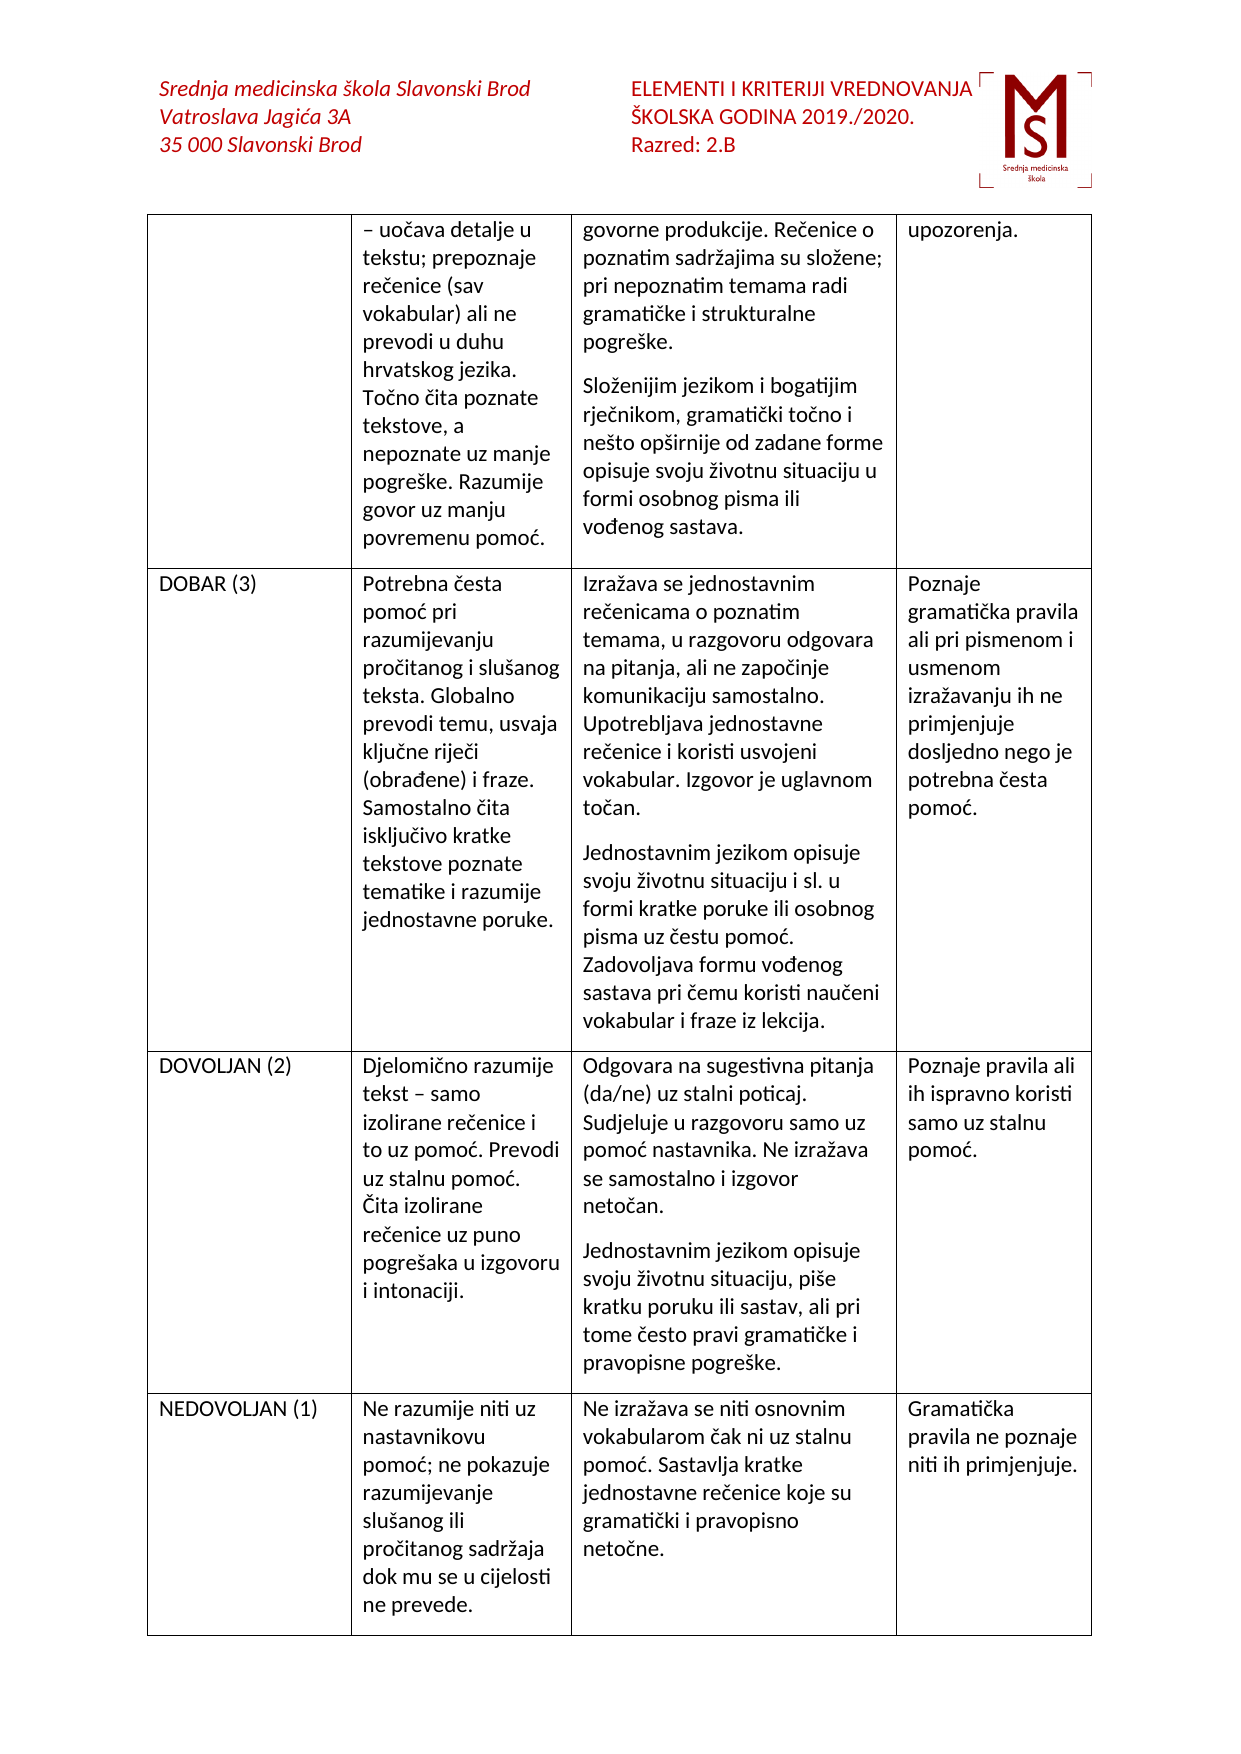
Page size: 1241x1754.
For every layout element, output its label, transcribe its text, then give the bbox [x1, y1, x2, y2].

table_cell govorne produkcije. Rečenice o poznatim sadržajima su složene; pri nepoznatim temama radi gramatičke i strukturalne pogreške. Složenijim jezikom i bogatijim rječnikom, gramatički točno i nešto opširnije od zadane forme opisuje svoju životnu situaciju u formi osobnog pisma ili vođenog sastava. [572, 215, 896, 568]
table_cell Potrebna česta pomoć pri razumijevanju pročitanog i slušanog teksta. Globalno prevodi temu, usvaja ključne riječi (obrađene) i fraze. Samostalno čita isključivo kratke tekstove poznate tematike i razumije jednostavne poruke. [352, 569, 571, 1051]
table_cell Poznaje pravila ali ih ispravno koristi samo uz stalnu pomoć. [897, 1052, 1091, 1393]
table_cell Ne izražava se niti osnovnim vokabularom čak ni uz stalnu pomoć. Sastavlja kratke jednostavne rečenice koje su gramatički i pravopisno netočne. [572, 1394, 896, 1635]
table_cell Gramatička pravila ne poznaje niti ih primjenjuje. [897, 1394, 1091, 1635]
table_cell Poznaje gramatička pravila ali pri pismenom i usmenom izražavanju ih ne primjenjuje dosljedno nego je potrebna česta pomoć. [897, 569, 1091, 1051]
table_cell NEDOVOLJAN (1) [148, 1394, 351, 1635]
table_cell Izražava se jednostavnim rečenicama o poznatim temama, u razgovoru odgovara na pitanja, ali ne započinje komunikaciju samostalno. Upotrebljava jednostavne rečenice i koristi usvojeni vokabular. Izgovor je uglavnom točan. Jednostavnim jezikom opisuje svoju životnu situaciju i sl. u formi kratke poruke ili osobnog pisma uz čestu pomoć. Zadovoljava formu vođenog sastava pri čemu koristi naučeni vokabular i fraze iz lekcija. [572, 569, 896, 1051]
table_cell Odgovara na sugestivna pitanja (da/ne) uz stalni poticaj. Sudjeluje u razgovoru samo uz pomoć nastavnika. Ne izražava se samostalno i izgovor netočan. Jednostavnim jezikom opisuje svoju životnu situaciju, piše kratku poruku ili sastav, ali pri tome često pravi gramatičke i pravopisne pogreške. [572, 1052, 896, 1393]
table_cell Djelomično razumije tekst – samo izolirane rečenice i to uz pomoć. Prevodi uz stalnu pomoć. Čita izolirane rečenice uz puno pogrešaka u izgovoru i intonaciji. [352, 1052, 571, 1393]
table_cell [148, 215, 351, 568]
table_cell DOVOLJAN (2) [148, 1052, 351, 1393]
table_cell DOBAR (3) [148, 569, 351, 1051]
table_cell upozorenja. [897, 215, 1091, 568]
table_cell – uočava detalje u tekstu; prepoznaje rečenice (sav vokabular) ali ne prevodi u duhu hrvatskog jezika. Točno čita poznate tekstove, a nepoznate uz manje pogreške. Razumije govor uz manju povremenu pomoć. [352, 215, 571, 568]
table_cell Ne razumije niti uz nastavnikovu pomoć; ne pokazuje razumijevanje slušanog ili pročitanog sadržaja dok mu se u cijelosti ne prevede. [352, 1394, 571, 1635]
